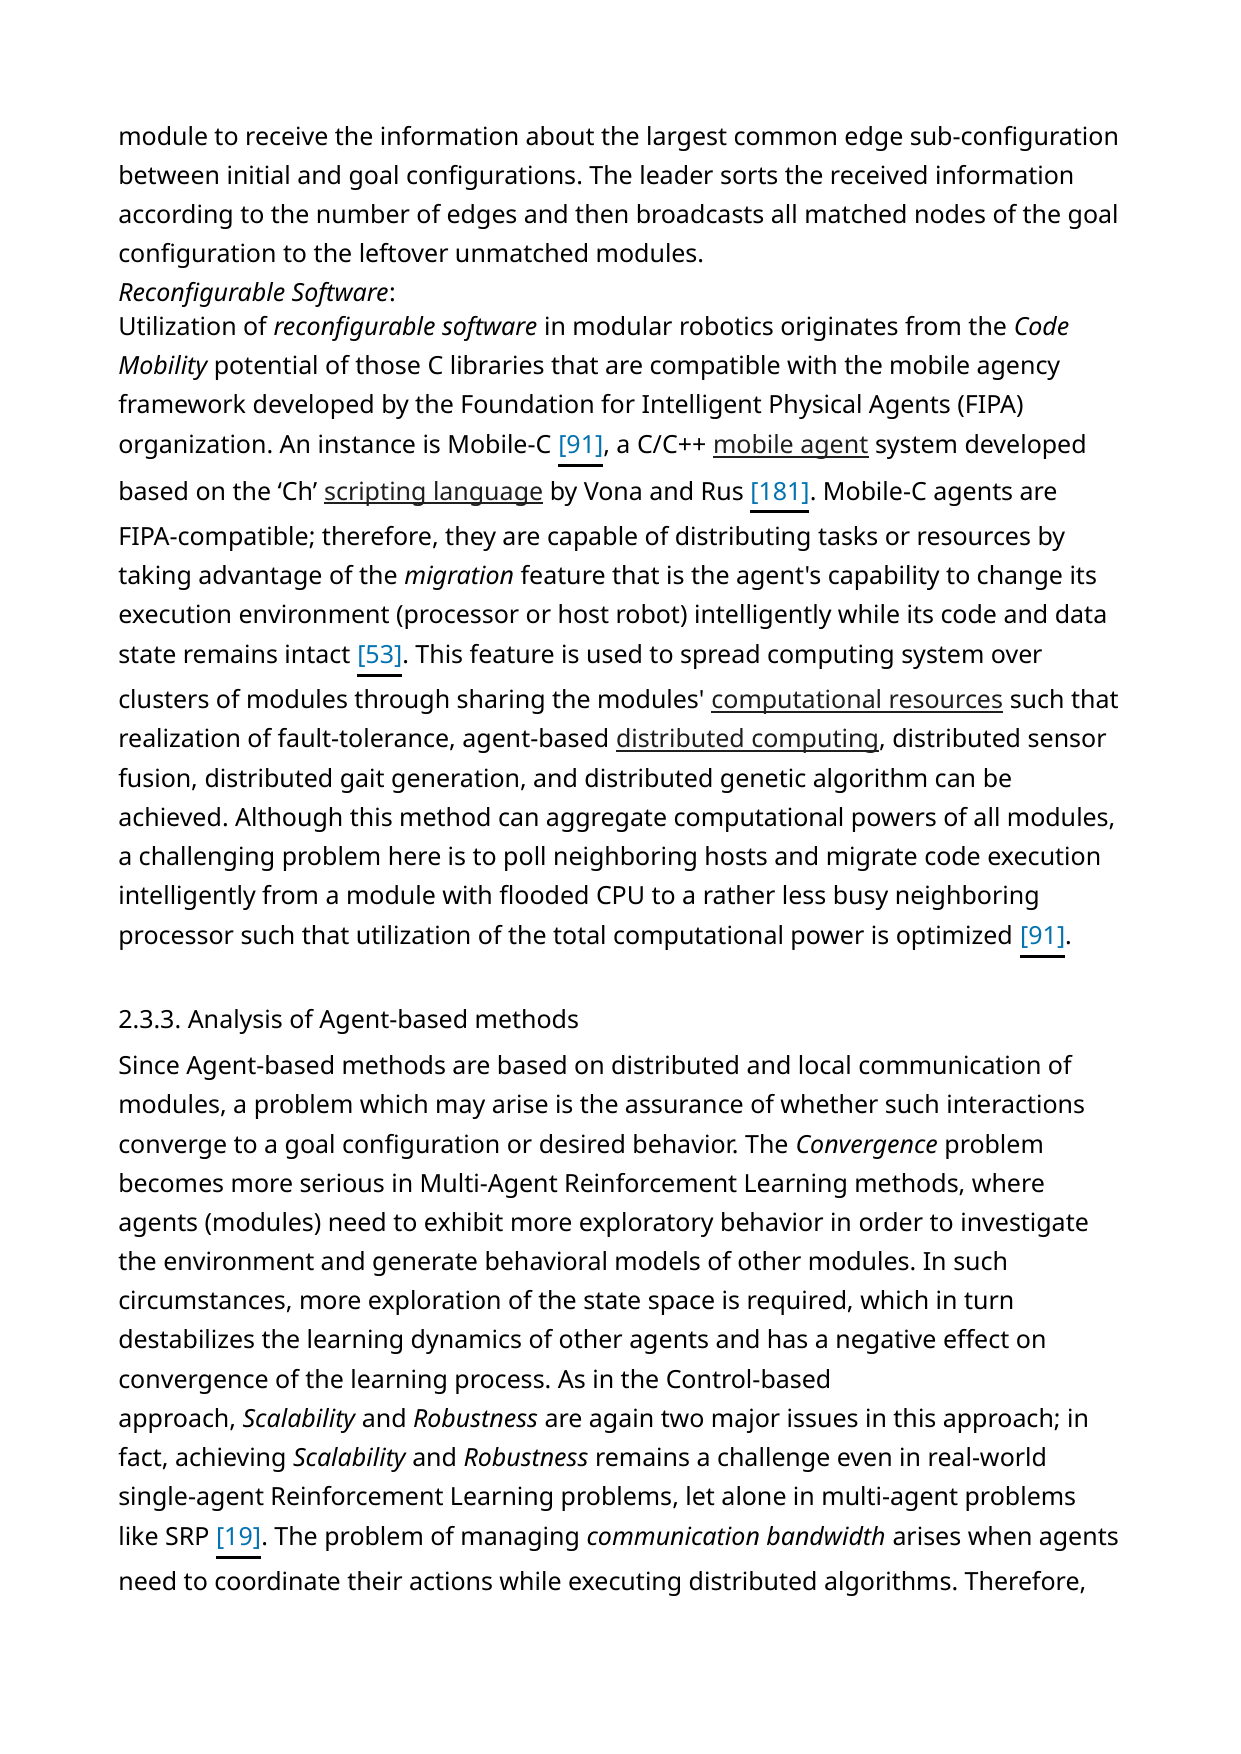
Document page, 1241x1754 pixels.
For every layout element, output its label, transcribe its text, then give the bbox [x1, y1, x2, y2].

subtitle 2.3.3. Analysis of Agent-based methods [118, 1001, 1122, 1035]
list module to receive the information about the largest common edge sub-configuration between initial and goal configurations. The leader sorts the received information according to the number of edges and then broadcasts all matched nodes of the goal configuration to the leftover unmatched modules. [118, 118, 1122, 270]
list Utilization of reconfigurable software in modular robotics originates from the Code Mobility potential of those C libraries that are compatible with the mobile agency framework developed by the Foundation for Intelligent Physical Agents (FIPA) organization. An instance is Mobile-C [91], a C/C++ mobile agent system developed based on the ‘Ch’ scripting language by Vona and Rus [181]. Mobile-C agents are FIPA-compatible; therefore, they are capable of distributing tasks or resources by taking advantage of the migration feature that is the agent's capability to change its execution environment (processor or host robot) intelligently while its code and data state remains intact [53]. This feature is used to spread computing system over clusters of modules through sharing the modules' computational resources such that realization of fault-tolerance, agent-based distributed computing, distributed sensor fusion, distributed gait generation, and distributed genetic algorithm can be achieved. Although this method can aggregate computational powers of all modules, a challenging problem here is to poll neighboring hosts and migrate code execution intelligently from a module with flooded CPU to a rather less busy neighboring processor such that utilization of the total computational power is optimized [91]. [118, 309, 1122, 958]
subtitle Reconfigurable Software: [118, 275, 1122, 309]
text Since Agent-based methods are based on distributed and local communication of modules, a problem which may arise is the assurance of whether such interactions converge to a goal configuration or desired behavior. The Convergence problem becomes more serious in Multi-Agent Reinforcement Learning methods, where agents (modules) need to exhibit more exploratory behavior in order to investigate the environment and generate behavioral models of other modules. In such circumstances, more exploration of the state space is required, which in turn destabilizes the learning dynamics of other agents and has a negative effect on convergence of the learning process. As in the Control-based approach, Scalability and Robustness are again two major issues in this approach; in fact, achieving Scalability and Robustness remains a challenge even in real-world single-agent Reinforcement Learning problems, let alone in multi-agent problems like SRP [19]. The problem of managing communication bandwidth arises when agents need to coordinate their actions while executing distributed algorithms. Therefore, [118, 1048, 1122, 1598]
